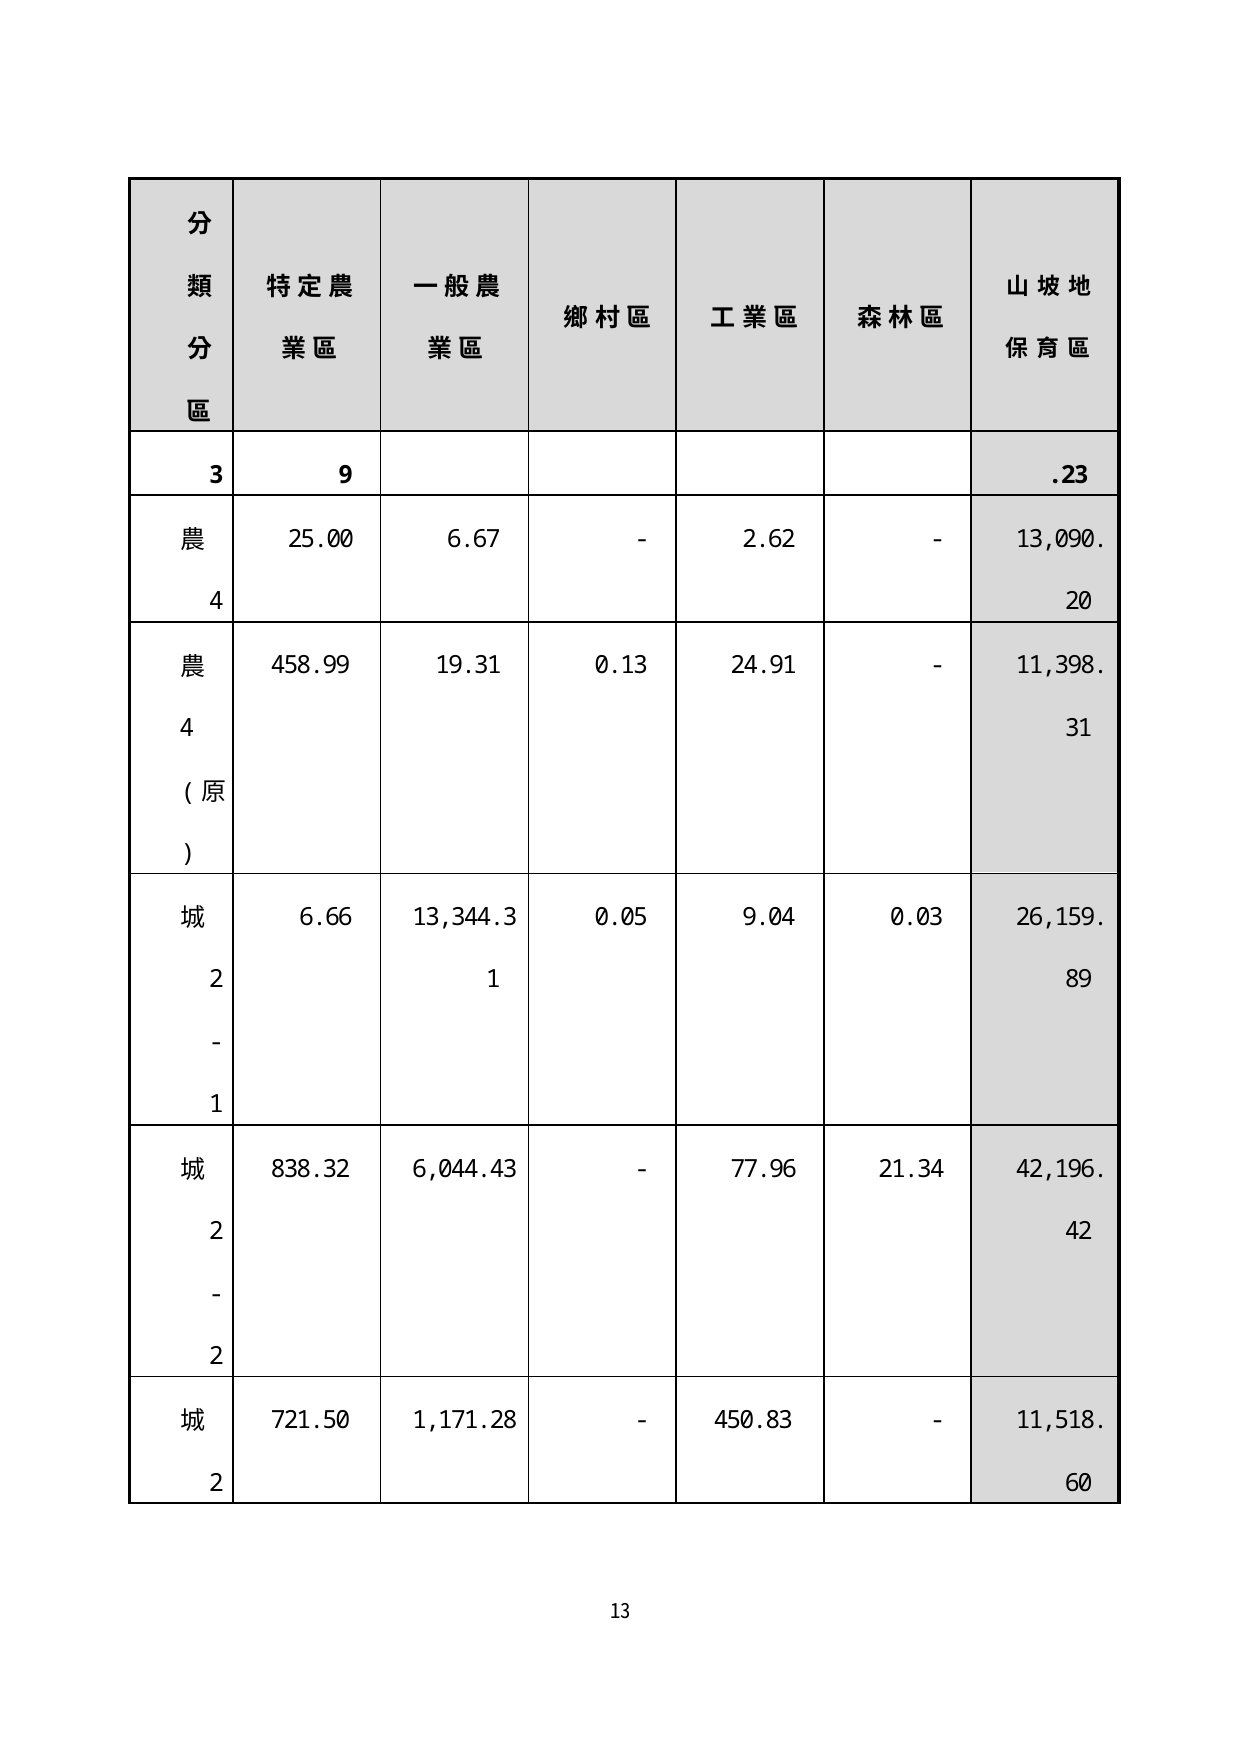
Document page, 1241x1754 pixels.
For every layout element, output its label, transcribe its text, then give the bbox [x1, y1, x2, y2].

table_cell 6,044.43 [381, 1126, 528, 1376]
table_cell - [529, 1377, 675, 1502]
table_cell 838.32 [234, 1126, 380, 1376]
table_cell [529, 432, 675, 494]
table_cell 0.13 [529, 623, 675, 872]
table_cell 24.91 [677, 623, 823, 872]
table_cell 0.05 [529, 874, 675, 1124]
table_cell - [825, 1377, 970, 1502]
table_cell 2.62 [677, 496, 823, 621]
table_cell 6.66 [234, 874, 380, 1124]
table_cell 城2-2 [131, 1126, 232, 1376]
table_cell 11,398.31 [972, 623, 1117, 872]
table_cell 11,518.60 [972, 1377, 1117, 1502]
table_header 一般農業區 [381, 180, 528, 430]
table_cell 城2- [131, 1377, 232, 1502]
table_header 森林區 [825, 180, 970, 430]
table_cell [677, 432, 823, 494]
table_cell 6.67 [381, 496, 528, 621]
table_cell 26,159.89 [972, 874, 1117, 1124]
table_cell 42,196.42 [972, 1126, 1117, 1376]
table_cell 21.34 [825, 1126, 970, 1376]
table_cell 13,344.31 [381, 874, 528, 1124]
table_cell 721.50 [234, 1377, 380, 1502]
table_cell 3 [131, 432, 232, 494]
table_cell [825, 432, 970, 494]
table_cell .23 [972, 432, 1117, 494]
table_cell 0.03 [825, 874, 970, 1124]
table_cell 9 [234, 432, 380, 494]
table_cell 農4 [131, 496, 232, 621]
table_cell 城2-1 [131, 874, 232, 1124]
table_cell - [529, 496, 675, 621]
table_header 特定農業區 [234, 180, 380, 430]
table_cell - [825, 496, 970, 621]
table_header 山坡地保育區 [972, 180, 1117, 430]
table_cell 1,171.28 [381, 1377, 528, 1502]
table_cell - [529, 1126, 675, 1376]
table_cell 77.96 [677, 1126, 823, 1376]
table_cell [381, 432, 528, 494]
table_header 分類分區 [131, 180, 232, 430]
table_cell 19.31 [381, 623, 528, 872]
table_cell 9.04 [677, 874, 823, 1124]
table_cell 458.99 [234, 623, 380, 872]
table_header 鄉村區 [529, 180, 675, 430]
table_header 工業區 [677, 180, 823, 430]
table_cell 25.00 [234, 496, 380, 621]
table_cell 450.83 [677, 1377, 823, 1502]
table_cell 農4(原) [131, 623, 232, 872]
table_cell 13,090.20 [972, 496, 1117, 621]
table_cell - [825, 623, 970, 872]
